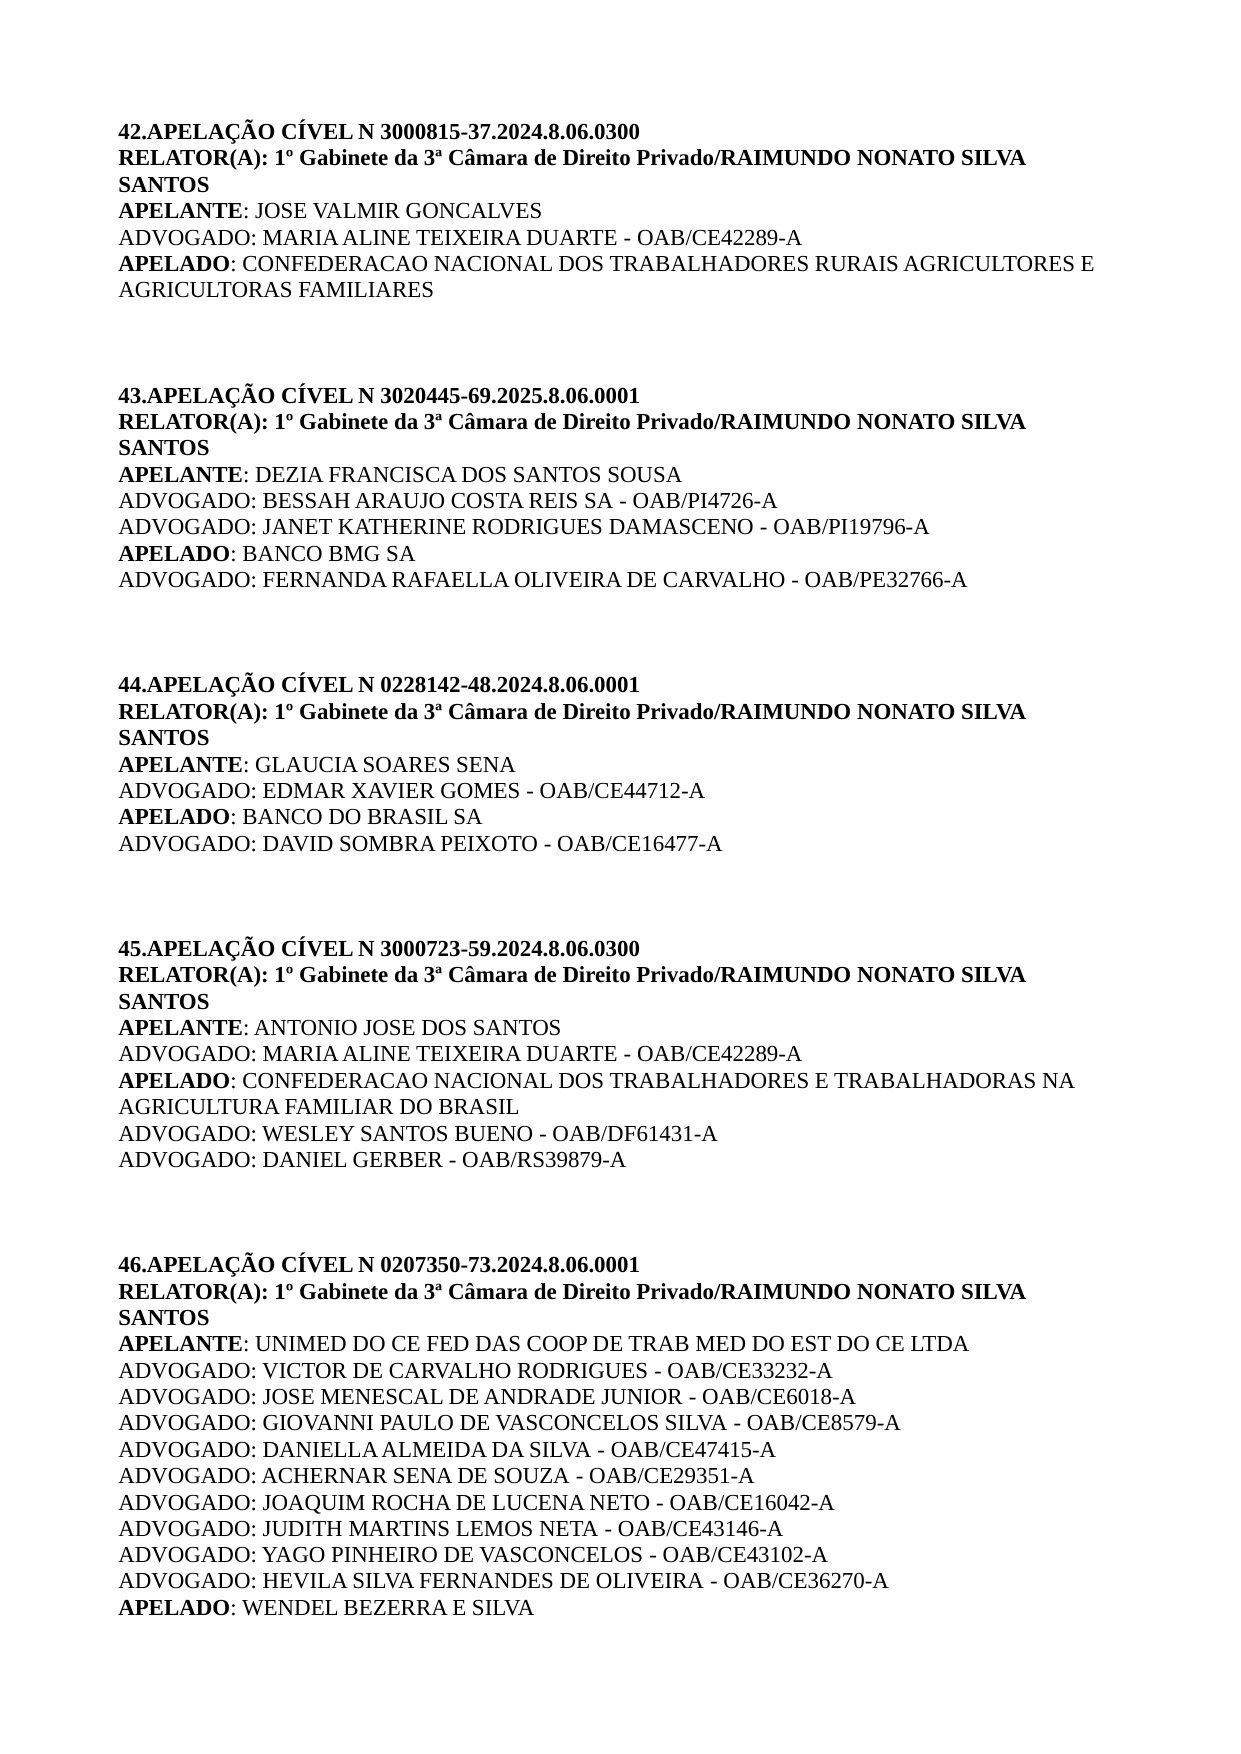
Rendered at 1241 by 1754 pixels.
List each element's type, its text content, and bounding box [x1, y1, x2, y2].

text 42.APELAÇÃO CÍVEL N 3000815-37.2024.8.06.0300 RELATOR(A): 1º Gabinete da 3ª Câmara de Direito Privado/RAIMUNDO NONATO SILVA SANTOS APELANTE: JOSE VALMIR GONCALVES ADVOGADO: MARIA ALINE TEIXEIRA DUARTE - OAB/CE42289-A APELADO: CONFEDERACAO NACIONAL DOS TRABALHADORES RURAIS AGRICULTORES E AGRICULTORAS FAMILIARES 43.APELAÇÃO CÍVEL N 3020445-69.2025.8.06.0001 RELATOR(A): 1º Gabinete da 3ª Câmara de Direito Privado/RAIMUNDO NONATO SILVA SANTOS APELANTE: DEZIA FRANCISCA DOS SANTOS SOUSA ADVOGADO: BESSAH ARAUJO COSTA REIS SA - OAB/PI4726-A ADVOGADO: JANET KATHERINE RODRIGUES DAMASCENO - OAB/PI19796-A APELADO: BANCO BMG SA ADVOGADO: FERNANDA RAFAELLA OLIVEIRA DE CARVALHO - OAB/PE32766-A 44.APELAÇÃO CÍVEL N 0228142-48.2024.8.06.0001 RELATOR(A): 1º Gabinete da 3ª Câmara de Direito Privado/RAIMUNDO NONATO SILVA SANTOS APELANTE: GLAUCIA SOARES SENA ADVOGADO: EDMAR XAVIER GOMES - OAB/CE44712-A APELADO: BANCO DO BRASIL SA ADVOGADO: DAVID SOMBRA PEIXOTO - OAB/CE16477-A 45.APELAÇÃO CÍVEL N 3000723-59.2024.8.06.0300 RELATOR(A): 1º Gabinete da 3ª Câmara de Direito Privado/RAIMUNDO NONATO SILVA SANTOS APELANTE: ANTONIO JOSE DOS SANTOS ADVOGADO: MARIA ALINE TEIXEIRA DUARTE - OAB/CE42289-A APELADO: CONFEDERACAO NACIONAL DOS TRABALHADORES E TRABALHADORAS NA AGRICULTURA FAMILIAR DO BRASIL ADVOGADO: WESLEY SANTOS BUENO - OAB/DF61431-A ADVOGADO: DANIEL GERBER - OAB/RS39879-A 46.APELAÇÃO CÍVEL N 0207350-73.2024.8.06.0001 RELATOR(A): 1º Gabinete da 3ª Câmara de Direito Privado/RAIMUNDO NONATO SILVA SANTOS APELANTE: UNIMED DO CE FED DAS COOP DE TRAB MED DO EST DO CE LTDA ADVOGADO: VICTOR DE CARVALHO RODRIGUES - OAB/CE33232-A ADVOGADO: JOSE MENESCAL DE ANDRADE JUNIOR - OAB/CE6018-A ADVOGADO: GIOVANNI PAULO DE VASCONCELOS SILVA - OAB/CE8579-A ADVOGADO: DANIELLA ALMEIDA DA SILVA - OAB/CE47415-A ADVOGADO: ACHERNAR SENA DE SOUZA - OAB/CE29351-A ADVOGADO: JOAQUIM ROCHA DE LUCENA NETO - OAB/CE16042-A ADVOGADO: JUDITH MARTINS LEMOS NETA - OAB/CE43146-A ADVOGADO: YAGO PINHEIRO DE VASCONCELOS - OAB/CE43102-A ADVOGADO: HEVILA SILVA FERNANDES DE OLIVEIRA - OAB/CE36270-A APELADO: WENDEL BEZERRA E SILVA [118, 118, 1122, 1620]
